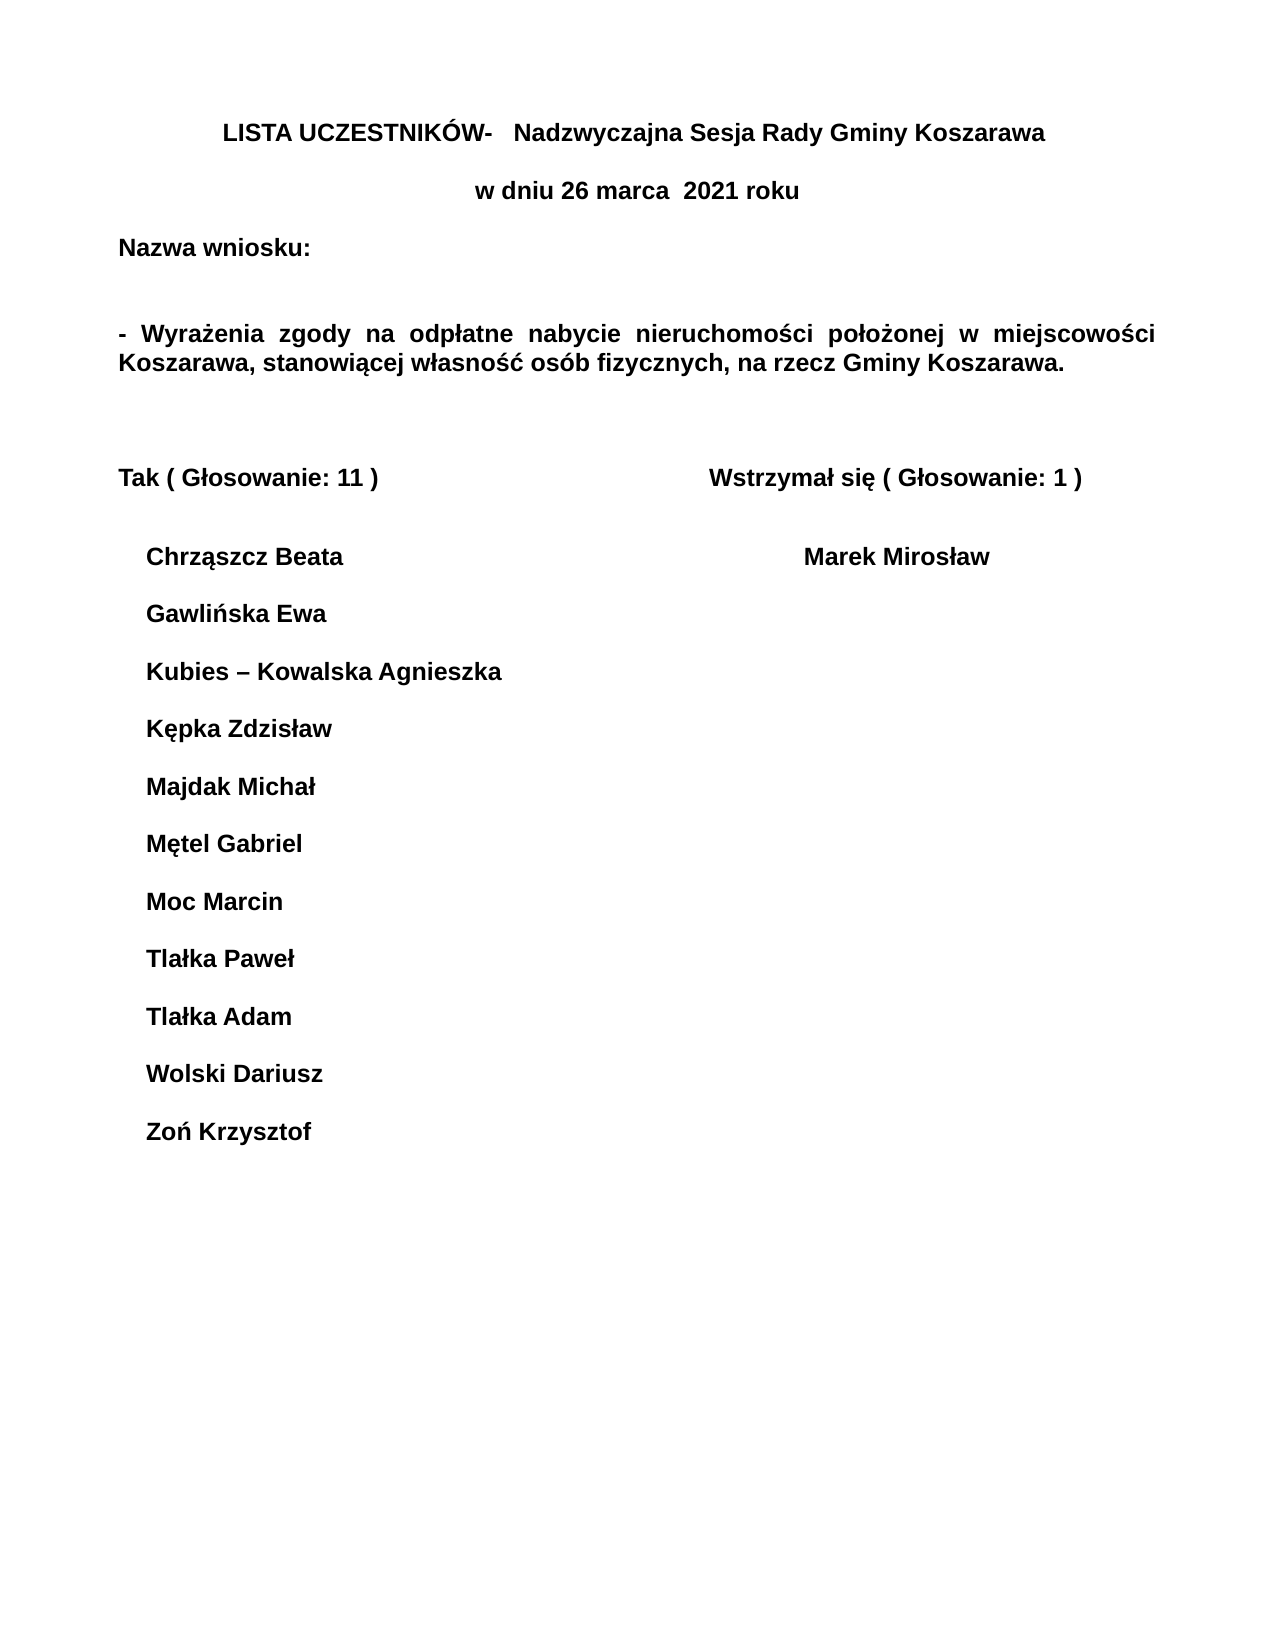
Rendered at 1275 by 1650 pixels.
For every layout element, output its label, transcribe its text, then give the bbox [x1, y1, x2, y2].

text Moc Marcin [118, 886, 1157, 915]
text Kubies – Kowalska Agnieszka [118, 656, 1157, 685]
text Chrząszcz Beata Marek Mirosław [118, 541, 1157, 570]
text LISTA UCZESTNIKÓW- Nadzwyczajna Sesja Rady Gminy Koszarawa [118, 118, 1157, 147]
text Wolski Dariusz [118, 1059, 1157, 1088]
text w dniu 26 marca 2021 roku [118, 176, 1157, 204]
text Gawlińska Ewa [118, 599, 1157, 628]
text Mętel Gabriel [118, 829, 1157, 858]
text Zoń Krzysztof [118, 1116, 1157, 1145]
text - Wyrażenia zgody na odpłatne nabycie nieruchomości położonej w miejscowości Koszarawa, stanowiącej własność osób fizycznych, na rzecz Gminy Koszarawa. [118, 319, 1157, 377]
text Kępka Zdzisław [118, 714, 1157, 743]
text Nazwa wniosku: [118, 233, 1157, 262]
text Majdak Michał [118, 771, 1157, 800]
text Tlałka Adam [118, 1001, 1157, 1030]
list Tak ( Głosowanie: 11 ) Wstrzymał się ( Głosowanie: 1 ) [118, 463, 1157, 492]
text Tlałka Paweł [118, 944, 1157, 973]
